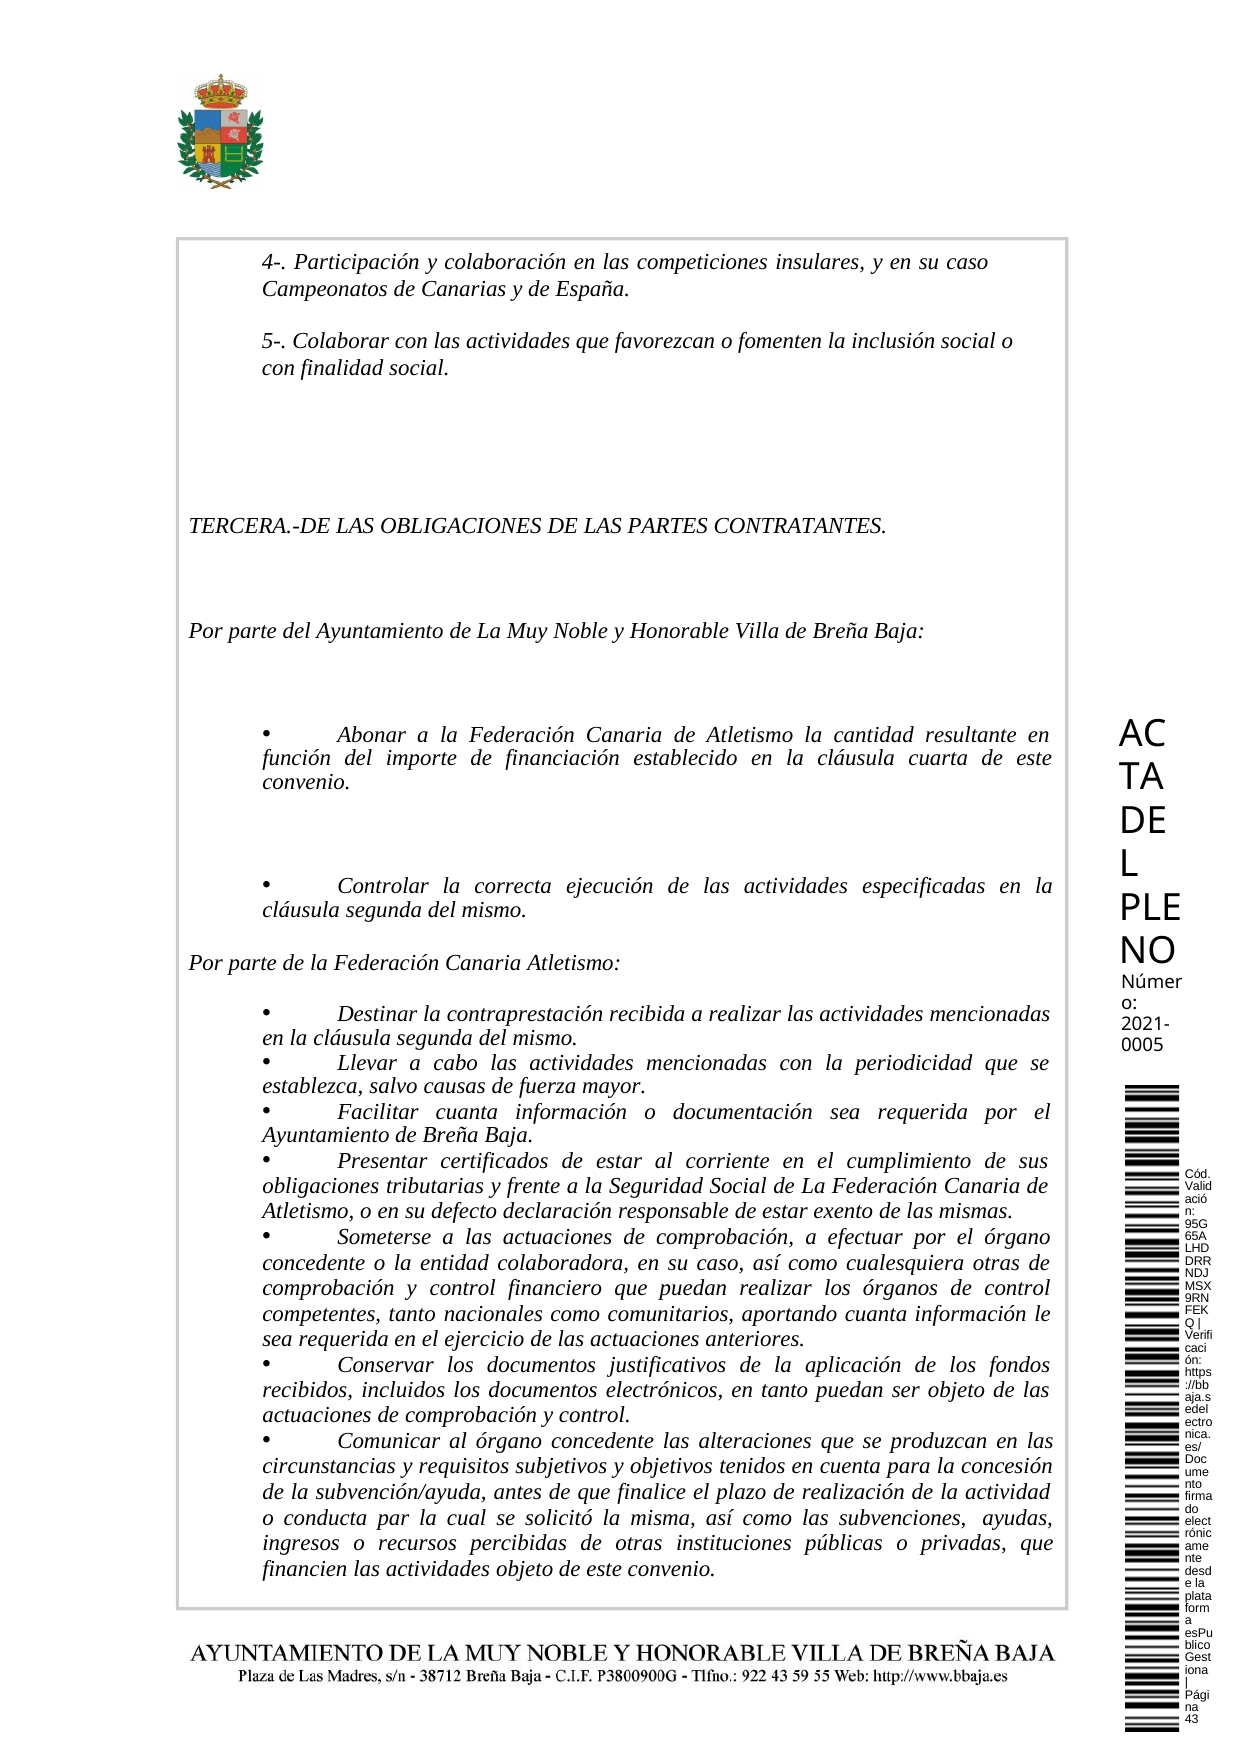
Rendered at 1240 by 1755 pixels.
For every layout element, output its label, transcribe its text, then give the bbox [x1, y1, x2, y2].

list Comunicar al órgano concedente las alteraciones que se produzcan en las circunstancias y requisitos subjetivos y objetivos tenidos en cuenta para la concesión de la subvención/ayuda, antes de que finalice el plazo de realización de la actividad o conducta par la cual se solicitó la misma, así como las subvenciones, ayudas, ingresos o recursos percibidas de otras instituciones públicas o privadas, que financien las actividades objeto de este convenio. [262, 1427, 1054, 1581]
list Abonar a la Federación Canaria de Atletismo la cantidad resultante en función del importe de financiación establecido en la cláusula cuarta de este convenio. [262, 723, 1053, 794]
text [1069, 512, 1239, 538]
list Presentar certificados de estar al corriente en el cumplimiento de sus obligaciones tributarias y frente a la Seguridad Social de La Federación Canaria de Atletismo, o en su defecto declaración responsable de estar exento de las mismas. [262, 1148, 1052, 1223]
list Llevar a cabo las actividades mencionadas con la periodicidad que se establezca, salvo causas de fuerza mayor. [262, 1051, 1052, 1099]
list Destinar la contraprestación recibida a realizar las actividades mencionadas en la cláusula segunda del mismo. [262, 1002, 1053, 1050]
text [1069, 949, 1117, 976]
list Facilitar cuanta información o documentación sea requerida por el Ayuntamiento de Breña Baja. [262, 1100, 1053, 1148]
list ACTA DEL PLENO [1119, 711, 1185, 972]
list Controlar la correcta ejecución de las actividades especificadas en la cláusula segunda del mismo. [262, 874, 1053, 923]
list Número: 2021-0005 Fecha: 25/05/2021 [1121, 972, 1185, 1056]
list Cód. Validación: 95G65ALHDDRRNDJMSX9RNFEKQ | Verificación: https://bbaja.sedelectronica.es/ Documento firmado electrónicamente desde la plataforma esPublico Gestiona | Página 43 de 84 [1184, 1169, 1213, 1725]
text [1185, 949, 1239, 976]
text [1069, 617, 1239, 644]
text 5-. Colaborar con las actividades que favorezcan o fomenten la inclusión social o con finalidad social. [262, 327, 1054, 380]
text 4-. Participación y colaboración en las competiciones insulares, y en su caso Campeonatos de Canarias y de España. [262, 248, 1063, 301]
list [1182, 1166, 1213, 1725]
list Someterse a las actuaciones de comprobación, a efectuar por el órgano concedente o la entidad colaboradora, en su caso, así como cualesquiera otras de comprobación y control financiero que puedan realizar los órganos de control competentes, tanto nacionales como comunitarios, aportando cuanta información le sea requerida en el ejercicio de las actuaciones anteriores. [262, 1223, 1053, 1352]
text Por parte del Ayuntamiento de La Muy Noble y Honorable Villa de Breña Baja: [188, 617, 1065, 644]
list [1117, 709, 1185, 1056]
text Por parte de la Federación Canaria Atletismo: [188, 949, 1065, 976]
list Conservar los documentos justificativos de la aplicación de los fondos recibidos, incluidos los documentos electrónicos, en tanto puedan ser objeto de las actuaciones de comprobación y control. [262, 1352, 1053, 1427]
text TERCERA.-DE LAS OBLIGACIONES DE LAS PARTES CONTRATANTES. [188, 512, 1065, 538]
